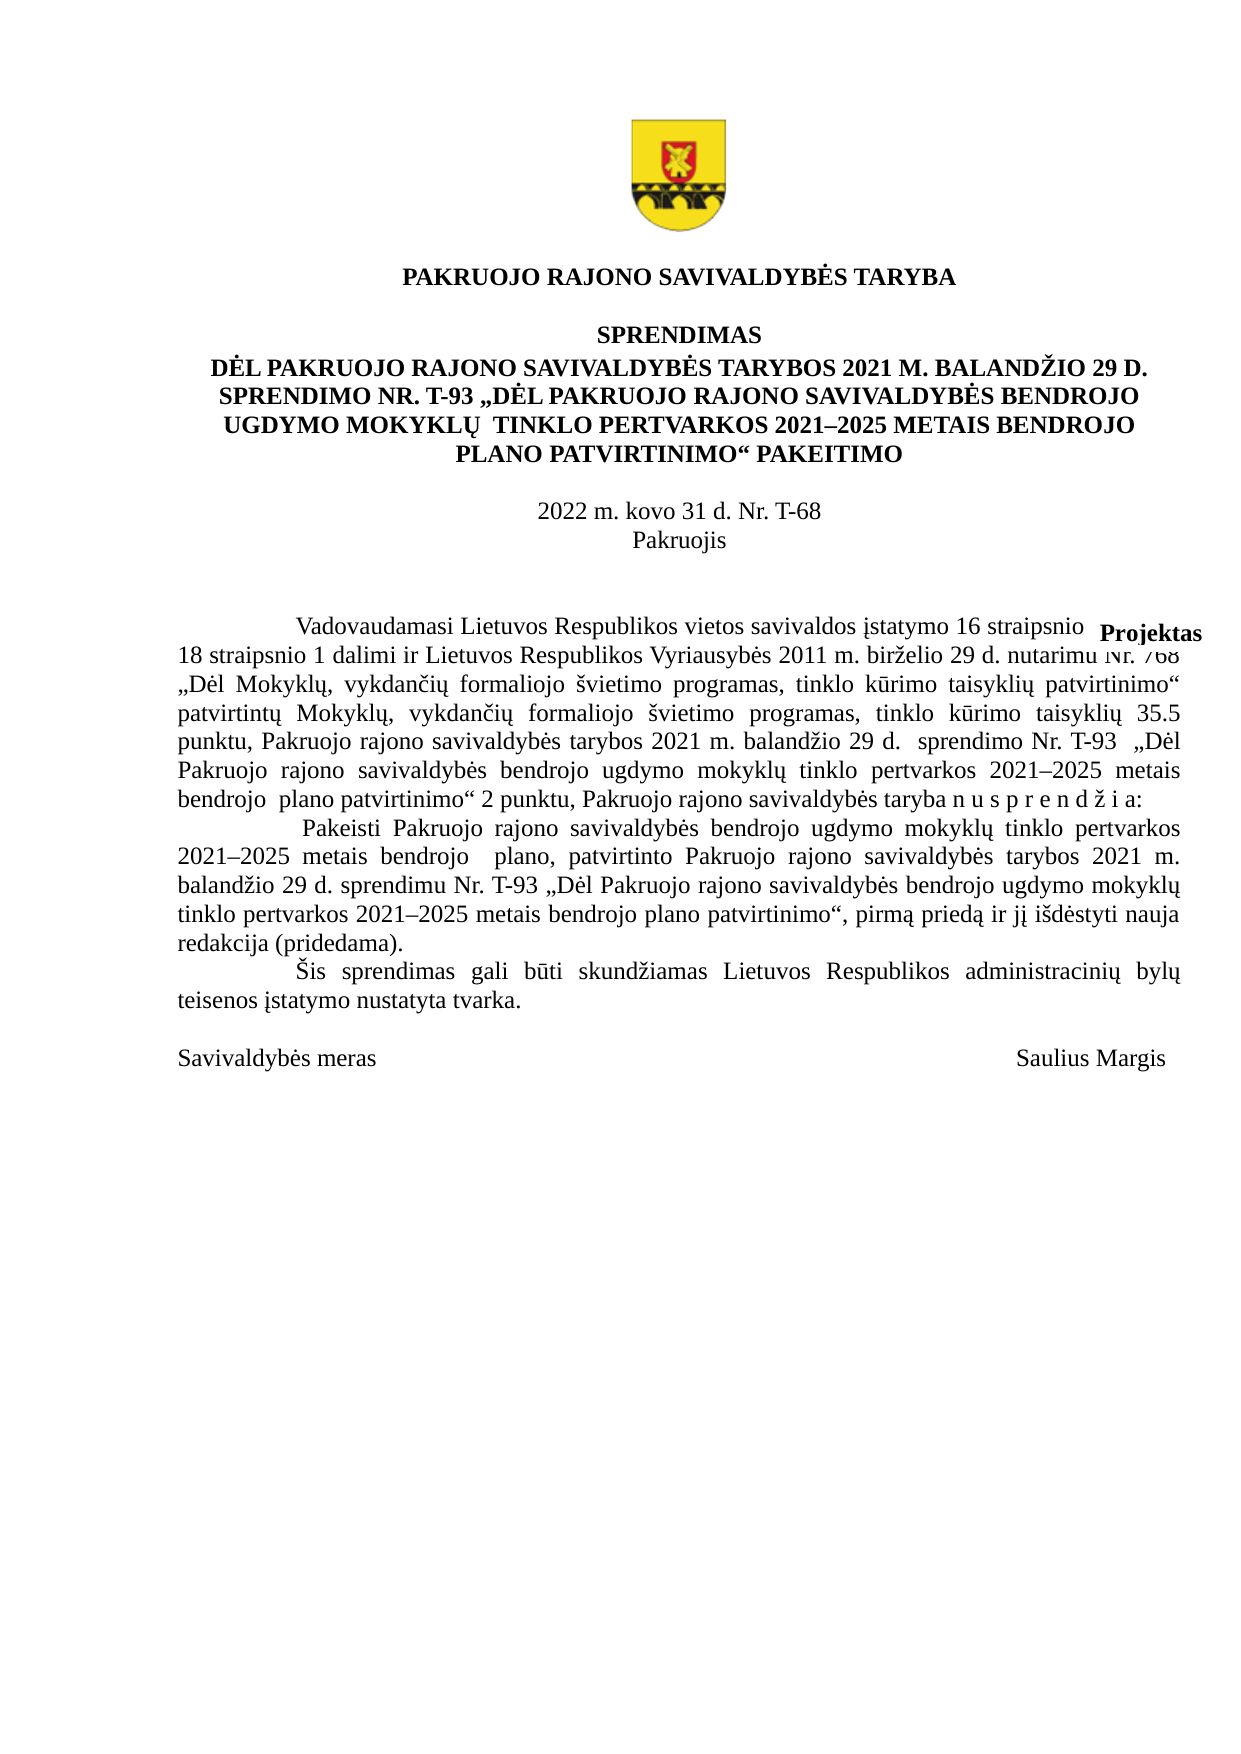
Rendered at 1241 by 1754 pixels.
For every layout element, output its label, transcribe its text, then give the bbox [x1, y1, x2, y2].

text Pakeisti Pakruojo rajono savivaldybės bendrojo ugdymo mokyklų tinklo pertvarkos 2021–2025 metais bendrojo plano, patvirtinto Pakruojo rajono savivaldybės tarybos 2021 m. balandžio 29 d. sprendimu Nr. T-93 „Dėl Pakruojo rajono savivaldybės bendrojo ugdymo mokyklų tinklo pertvarkos 2021–2025 metais bendrojo plano patvirtinimo“, pirmą priedą ir jį išdėstyti nauja redakcija (pridedama). [177, 813, 1181, 956]
text Projektas [1099, 618, 1225, 644]
table_header PAKRUOJO RAJONO SAVIVALDYBĖS TARYBA [177, 118, 1181, 291]
text Vadovaudamasi Lietuvos Respublikos vietos savivaldos įstatymo 16 straipsnio 4 dalimi, 18 straipsnio 1 dalimi ir Lietuvos Respublikos Vyriausybės 2011 m. birželio 29 d. nutarimu Nr. 768 „Dėl Mokyklų, vykdančių formaliojo švietimo programas, tinklo kūrimo taisyklių patvirtinimo“ patvirtintų Mokyklų, vykdančių formaliojo švietimo programas, tinklo kūrimo taisyklių 35.5 punktu, Pakruojo rajono savivaldybės tarybos 2021 m. balandžio 29 d. sprendimo Nr. T-93 „Dėl Pakruojo rajono savivaldybės bendrojo ugdymo mokyklų tinklo pertvarkos 2021–2025 metais bendrojo plano patvirtinimo“ 2 punktu, Pakruojo rajono savivaldybės taryba n u s p r e n d ž i a: [177, 611, 1181, 813]
text Savivaldybės meras Saulius Margis [177, 1043, 1181, 1071]
table_cell [177, 468, 1181, 496]
table_cell DĖL PAKRUOJO RAJONO SAVIVALDYBĖS TARYBOS 2021 M. BALANDŽIO 29 D. SPRENDIMO NR. T-93 „DĖL PAKRUOJO RAJONO SAVIVALDYBĖS BENDROJO UGDYMO MOKYKLŲ TINKLO PERTVARKOS 2021–2025 METAIS BENDROJO PLANO PATVIRTINIMO“ PAKEITIMO [177, 353, 1181, 468]
table_cell SPRENDIMAS [177, 320, 1181, 353]
table_cell 2022 m. kovo 31 d. Nr. T-68 [177, 496, 1181, 525]
table_cell Pakruojis [177, 525, 1181, 554]
table_cell [177, 291, 1181, 320]
text Šis sprendimas gali būti skundžiamas Lietuvos Respublikos administracinių bylų teisenos įstatymo nustatyta tvarka. [177, 956, 1181, 1014]
